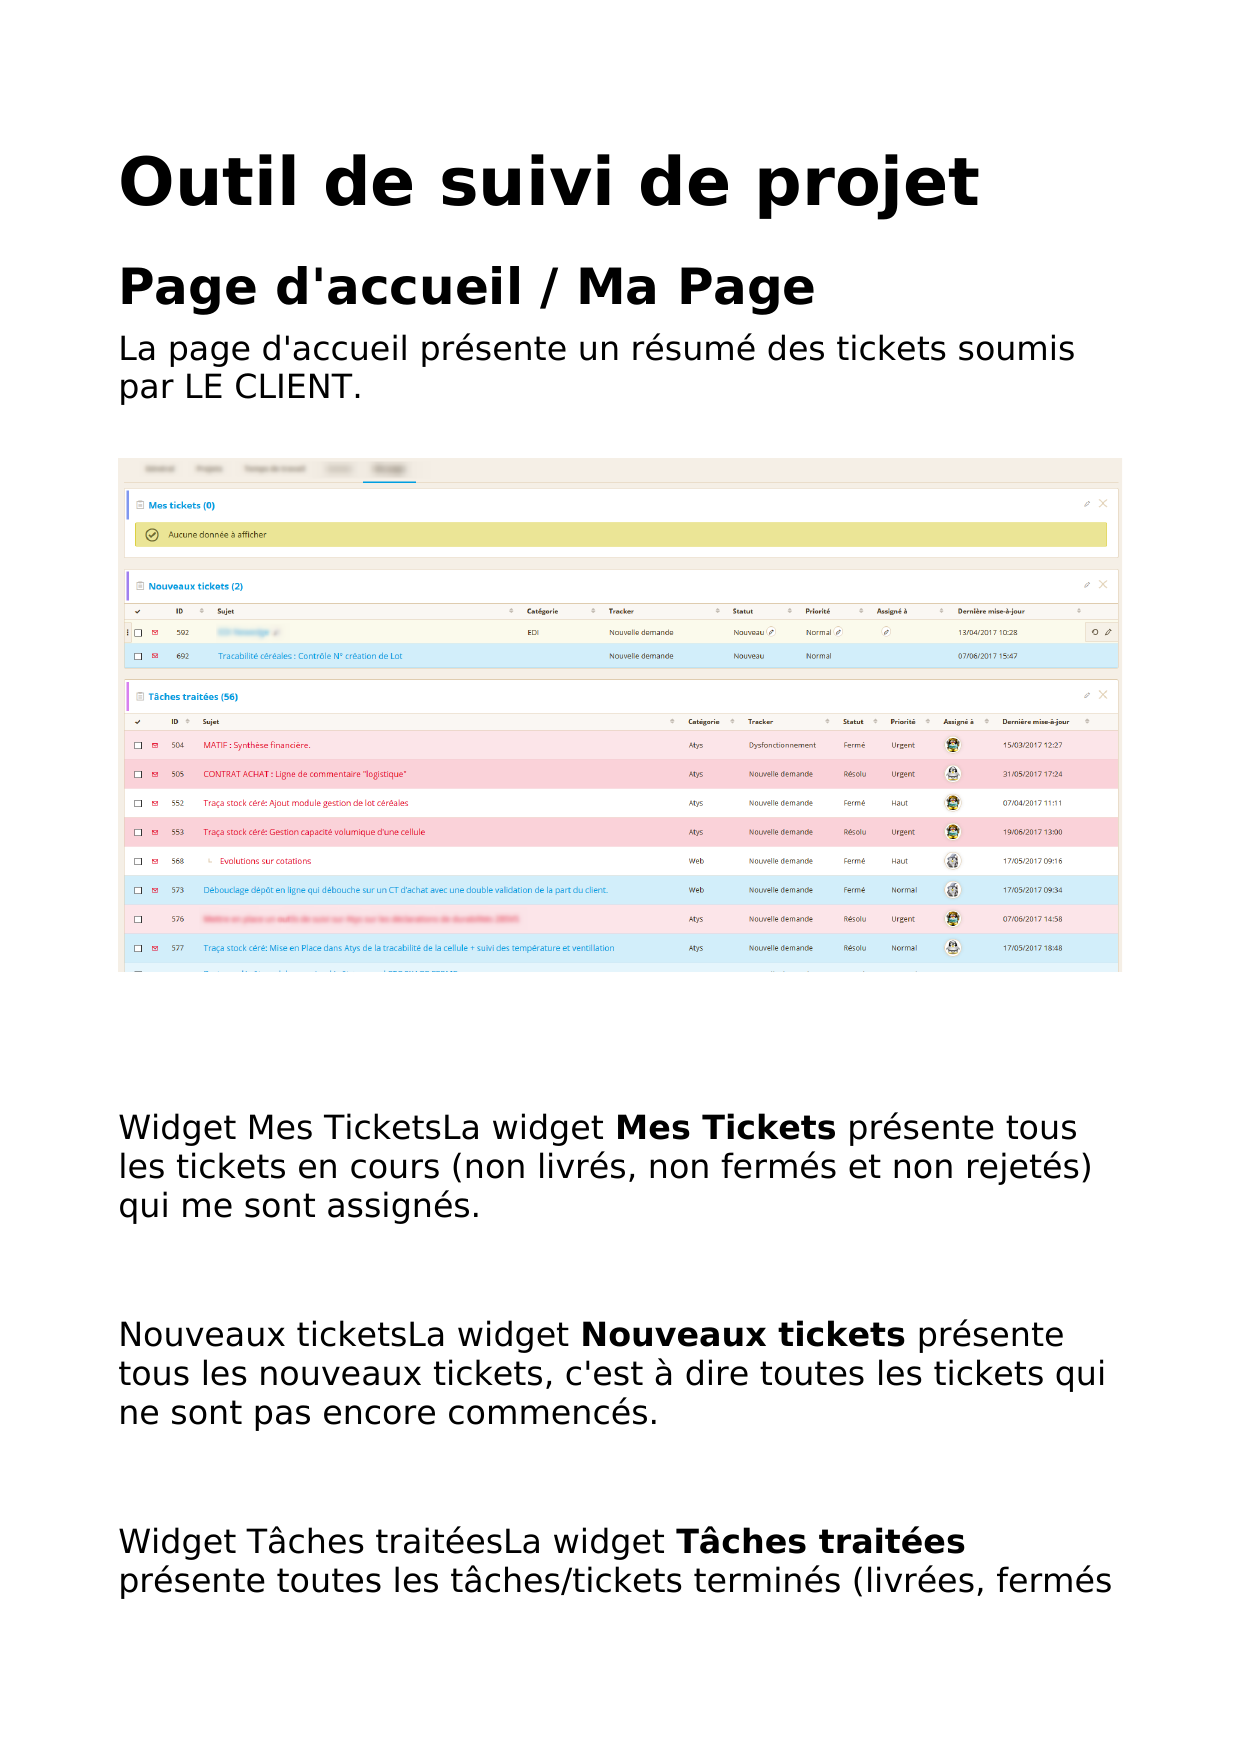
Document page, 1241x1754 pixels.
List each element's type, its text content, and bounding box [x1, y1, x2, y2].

subtitle Outil de suivi de projet [118, 143, 1122, 221]
picture [118, 458, 1123, 972]
text La page d'accueil présente un résumé des tickets soumis par LE CLIENT. [118, 329, 1122, 446]
subtitle Page d'accueil / Ma Page [118, 258, 1122, 316]
text Nouveaux ticketsLa widget Nouveaux tickets présente tous les nouveaux tickets, c'est à dire toutes les tickets qui ne sont pas encore commencés. [118, 1315, 1122, 1510]
text Widget Mes TicketsLa widget Mes Tickets présente tous les tickets en cours (non livrés, non fermés et non rejetés) qui me sont assignés. [118, 1109, 1122, 1303]
text Widget Tâches traitéesLa widget Tâches traitées présente toutes les tâches/tickets terminés (livrées, fermés [118, 1522, 1122, 1600]
